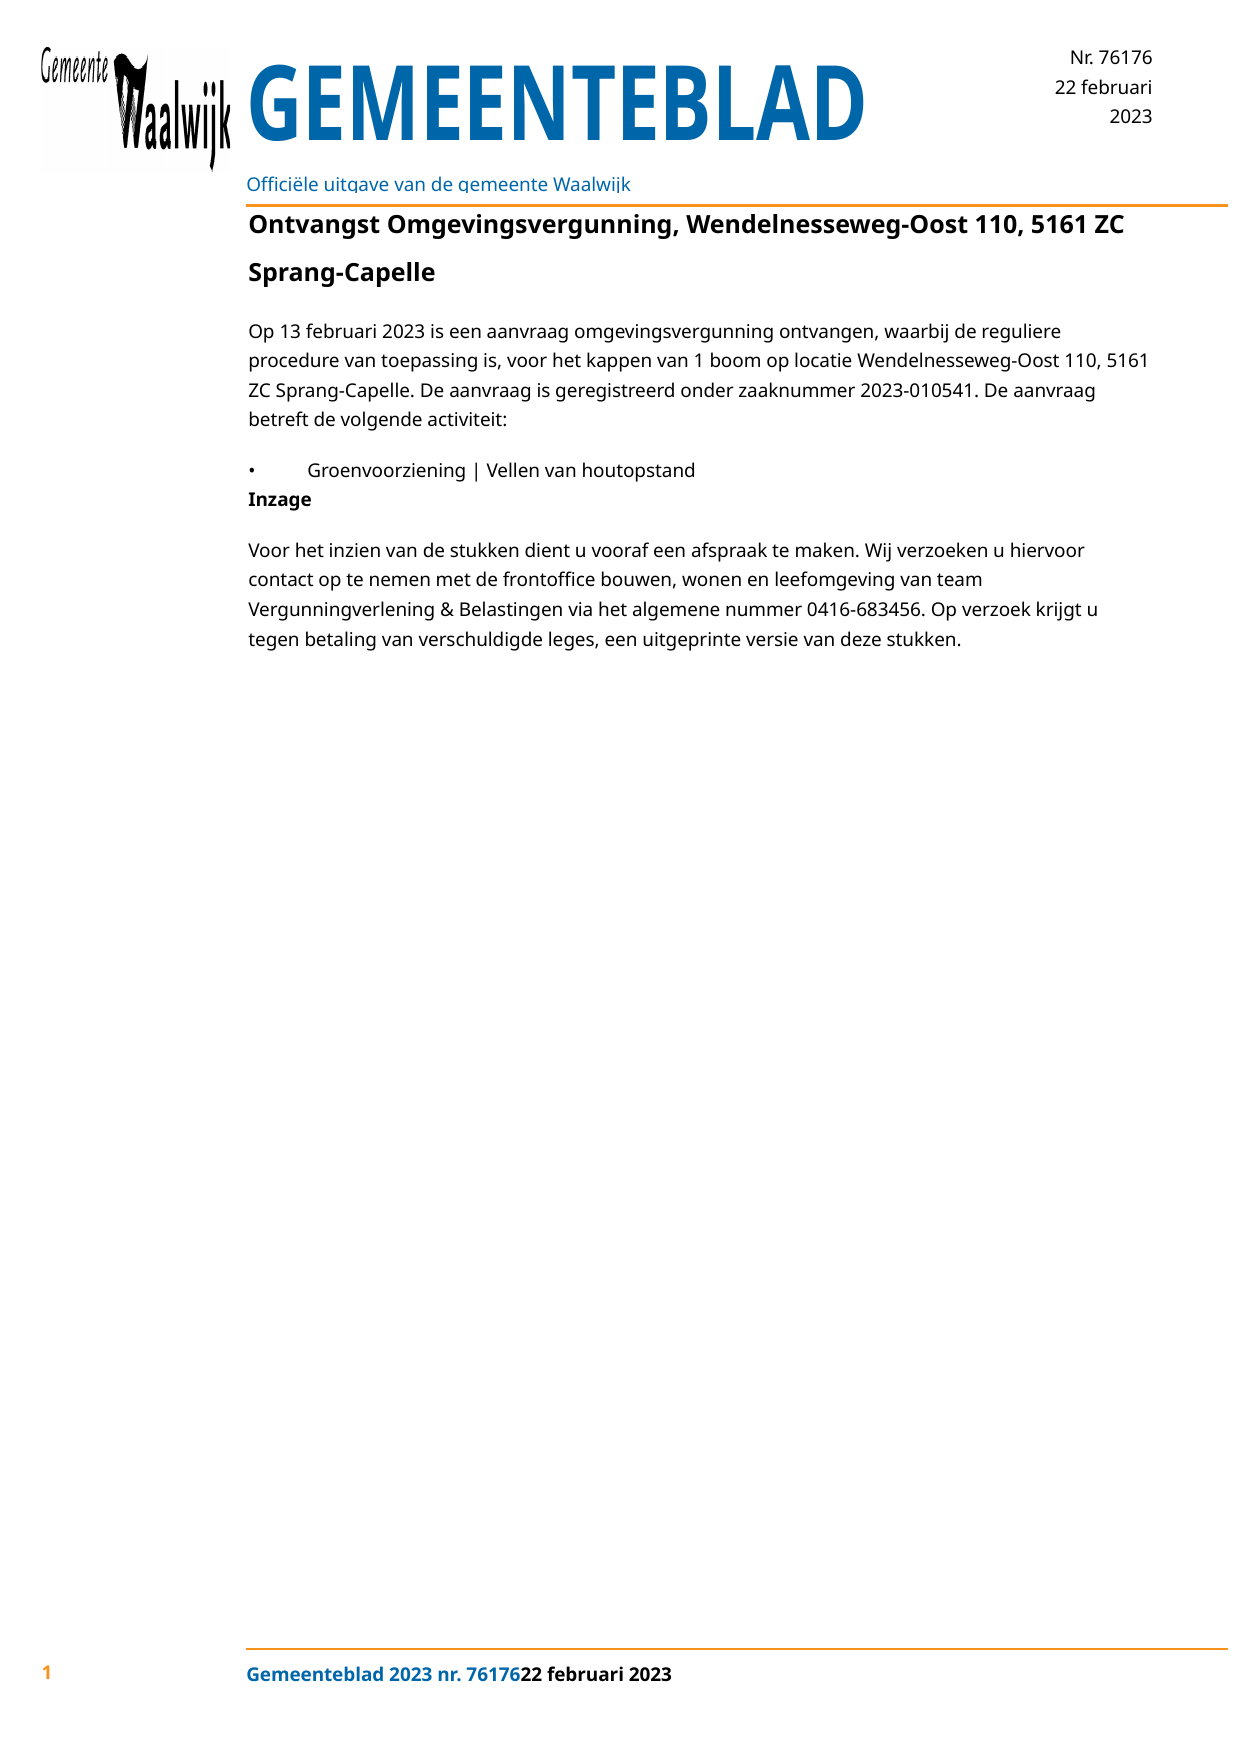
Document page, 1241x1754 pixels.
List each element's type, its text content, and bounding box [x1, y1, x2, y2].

list Groenvoorziening | Vellen van houtopstand [248, 457, 1152, 483]
text Op 13 februari 2023 is een aanvraag omgevingsvergunning ontvangen, waarbij de reguliere procedure van toepassing is, voor het kappen van 1 boom op locatie Wendelnesseweg-Oost 110, 5161 ZC Sprang-Capelle. De aanvraag is geregistreerd onder zaaknummer 2023-010541. De aanvraag betreft de volgende activiteit: [248, 318, 1152, 432]
text Voor het inzien van de stukken dient u vooraf een afspraak te maken. Wij verzoeken u hiervoor contact op te nemen met de frontoffice bouwen, wonen en leefomgeving van team Vergunningverlening & Belastingen via het algemene nummer 0416-683456. Op verzoek krijgt u tegen betaling van verschuldigde leges, een uitgeprinte versie van deze stukken. [248, 537, 1152, 652]
text Inzage [248, 487, 1152, 512]
text Ontvangst Omgevingsvergunning, Wendelnesseweg-Oost 110, 5161 ZC Sprang-Capelle [248, 207, 1152, 288]
picture [41, 47, 231, 172]
